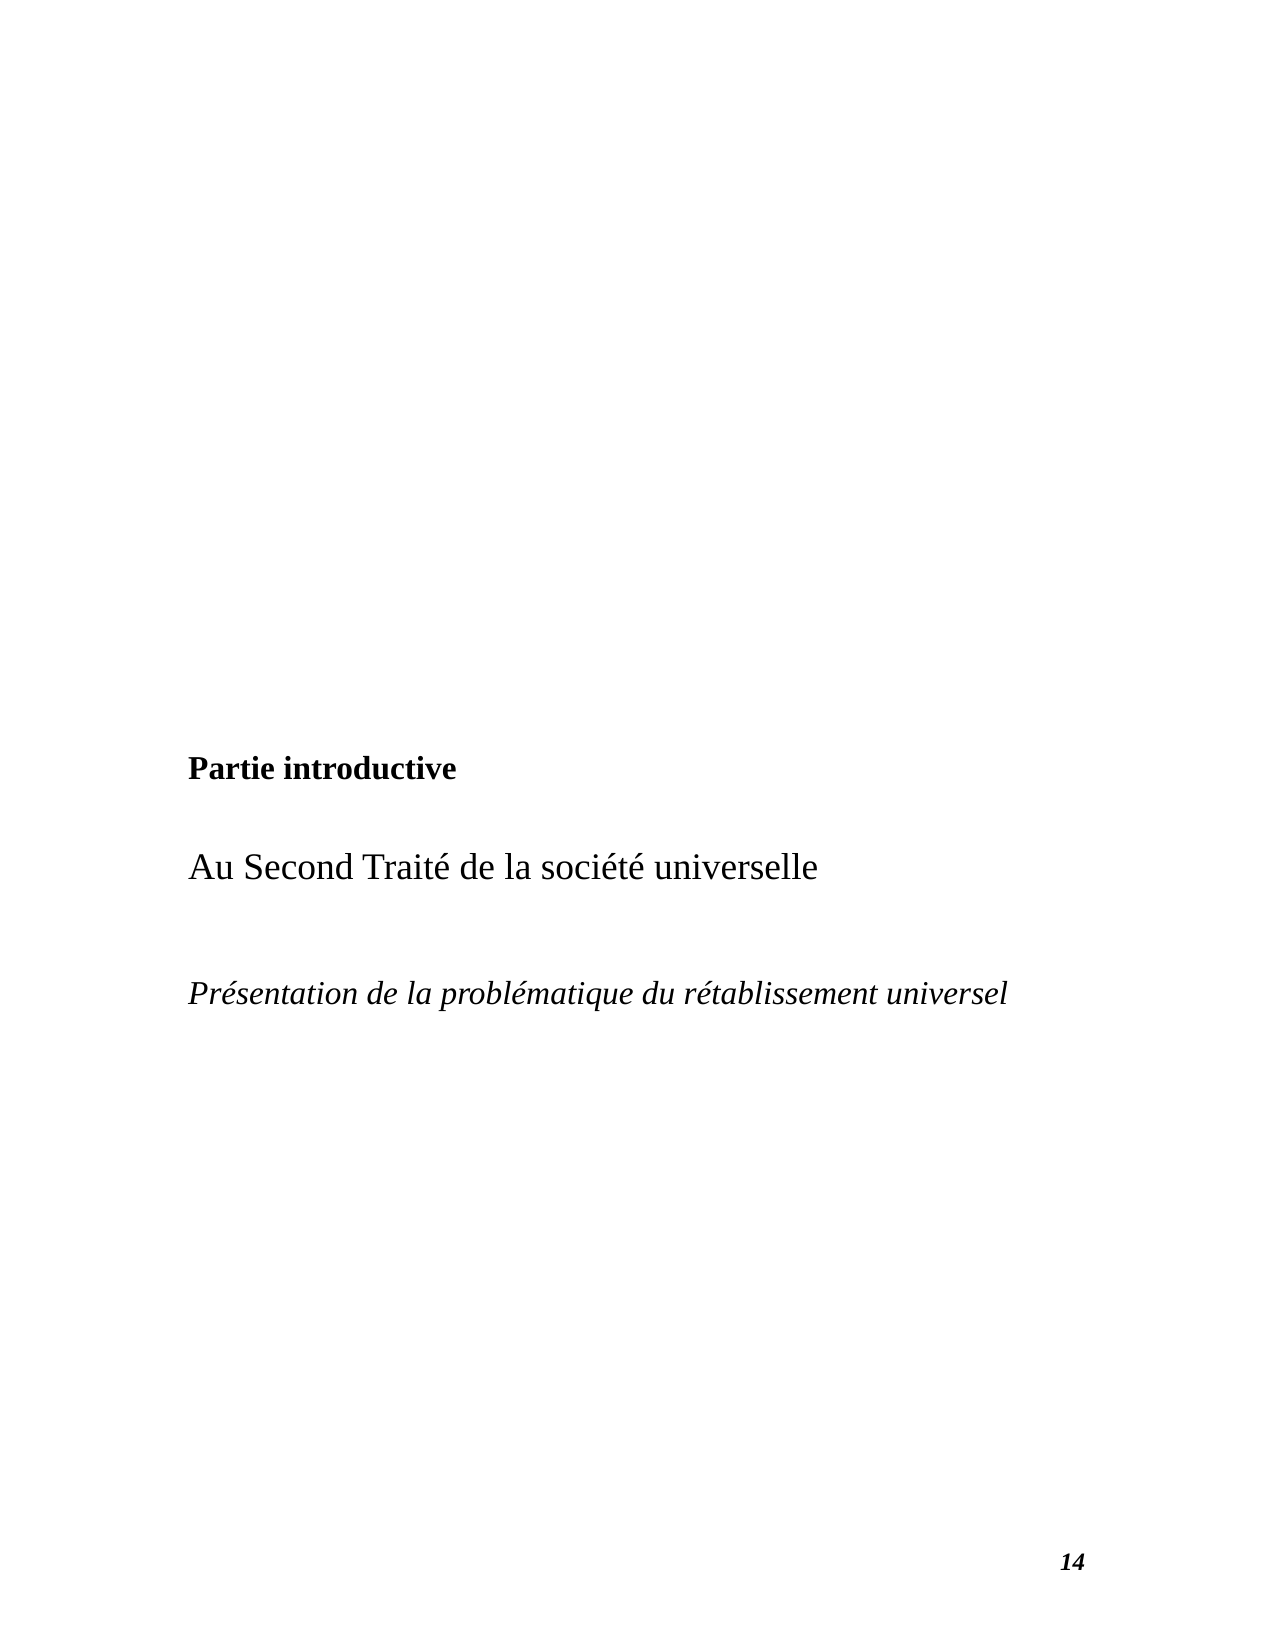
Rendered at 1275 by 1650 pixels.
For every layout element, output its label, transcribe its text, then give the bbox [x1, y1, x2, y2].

text Au Second Traité de la société universelle [188, 844, 1087, 887]
text Présentation de la problématique du rétablissement universel [188, 974, 1087, 1012]
text Partie introductive [188, 748, 1087, 787]
